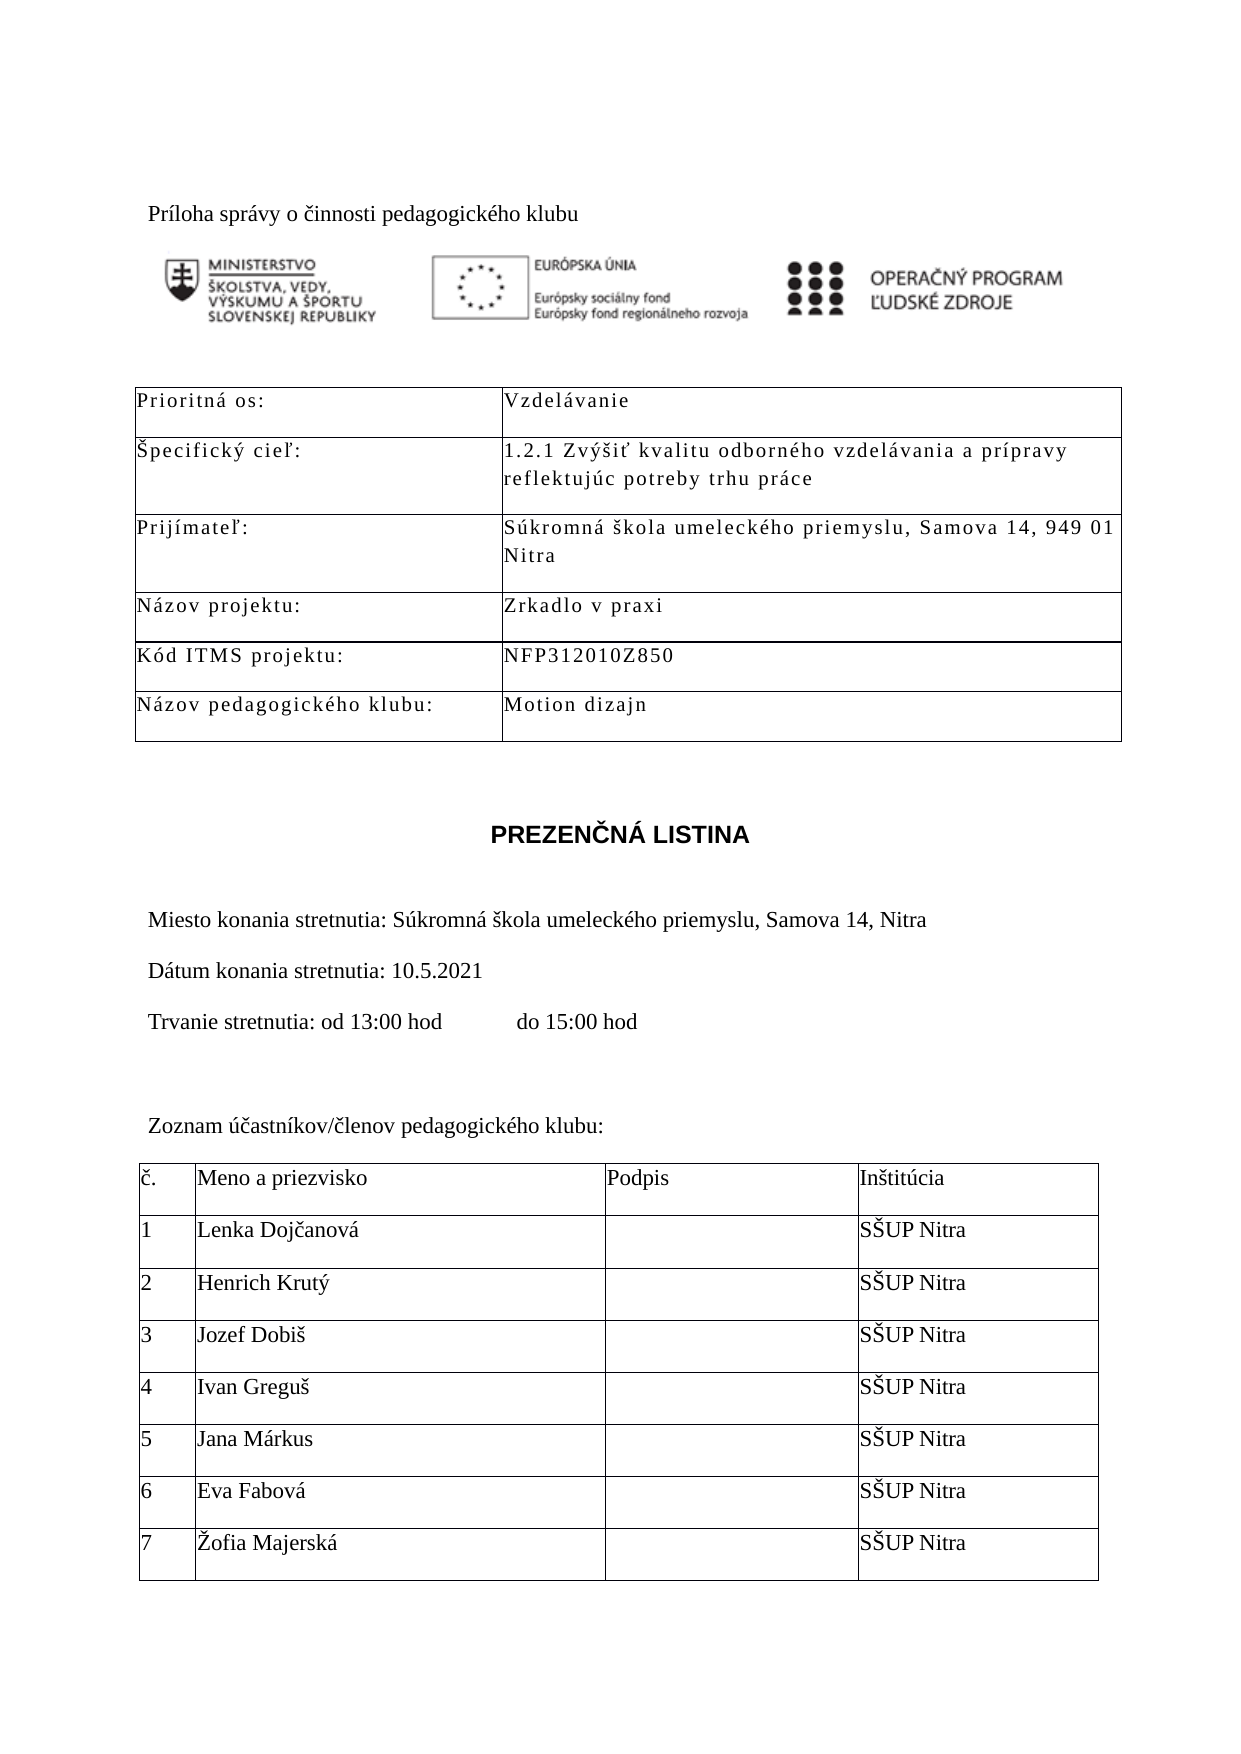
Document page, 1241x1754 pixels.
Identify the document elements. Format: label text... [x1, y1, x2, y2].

table_cell Názov pedagogického klubu: [136, 692, 502, 741]
table_cell Zrkadlo v praxi [503, 593, 1121, 641]
table_cell 3 [140, 1321, 195, 1372]
table_cell Motion dizajn [503, 692, 1121, 741]
text Príloha správy o činnosti pedagogického klubu [148, 199, 1093, 362]
table_cell Špecifický cieľ: [136, 438, 502, 514]
table_header č. [140, 1164, 195, 1215]
text Zoznam účastníkov/členov pedagogického klubu: [148, 1112, 1093, 1139]
table_cell SŠUP Nitra [859, 1216, 1098, 1267]
table_cell Ivan Greguš [196, 1373, 605, 1424]
table_cell [606, 1216, 858, 1267]
table_cell [606, 1529, 858, 1580]
table_cell [606, 1425, 858, 1476]
table_cell Názov projektu: [136, 593, 502, 641]
table_cell 4 [140, 1373, 195, 1424]
table_cell 1 [140, 1216, 195, 1267]
table_cell 2 [140, 1269, 195, 1319]
table_cell [606, 1477, 858, 1528]
table_cell Kód ITMS projektu: [136, 643, 502, 691]
text Trvanie stretnutia: od 13:00 hod do 15:00 hod [148, 1008, 1093, 1034]
table_header Prioritná os: [136, 388, 502, 437]
table_cell [606, 1269, 858, 1319]
table_cell 7 [140, 1529, 195, 1580]
table_cell Súkromná škola umeleckého priemyslu, Samova 14, 949 01 Nitra [503, 515, 1121, 592]
table_cell Žofia Majerská [196, 1529, 605, 1580]
table_cell Eva Fabová [196, 1477, 605, 1528]
table_cell 6 [140, 1477, 195, 1528]
table_cell SŠUP Nitra [859, 1269, 1098, 1319]
table_cell 5 [140, 1425, 195, 1476]
table_cell NFP312010Z850 [503, 643, 1121, 691]
table_cell SŠUP Nitra [859, 1477, 1098, 1528]
table_cell Jana Márkus [196, 1425, 605, 1476]
table_cell 1.2.1 Zvýšiť kvalitu odborného vzdelávania a prípravy reflektujúc potreby trhu práce [503, 438, 1121, 514]
table_cell SŠUP Nitra [859, 1529, 1098, 1580]
text Miesto konania stretnutia: Súkromná škola umeleckého priemyslu, Samova 14, Nitra [148, 906, 1093, 932]
table_cell [606, 1373, 858, 1424]
table_cell Henrich Krutý [196, 1269, 605, 1319]
table_cell SŠUP Nitra [859, 1321, 1098, 1372]
table_cell Jozef Dobiš [196, 1321, 605, 1372]
subtitle PREZENČNÁ LISTINA [148, 820, 1093, 849]
table_cell [606, 1321, 858, 1372]
table_header Inštitúcia [859, 1164, 1098, 1215]
table_cell Lenka Dojčanová [196, 1216, 605, 1267]
table_cell SŠUP Nitra [859, 1373, 1098, 1424]
text Dátum konania stretnutia: 10.5.2021 [148, 957, 1093, 983]
table_header Meno a priezvisko [196, 1164, 605, 1215]
table_cell Prijímateľ: [136, 515, 502, 592]
table_cell SŠUP Nitra [859, 1425, 1098, 1476]
table_header Podpis [606, 1164, 858, 1215]
table_header Vzdelávanie [503, 388, 1121, 437]
